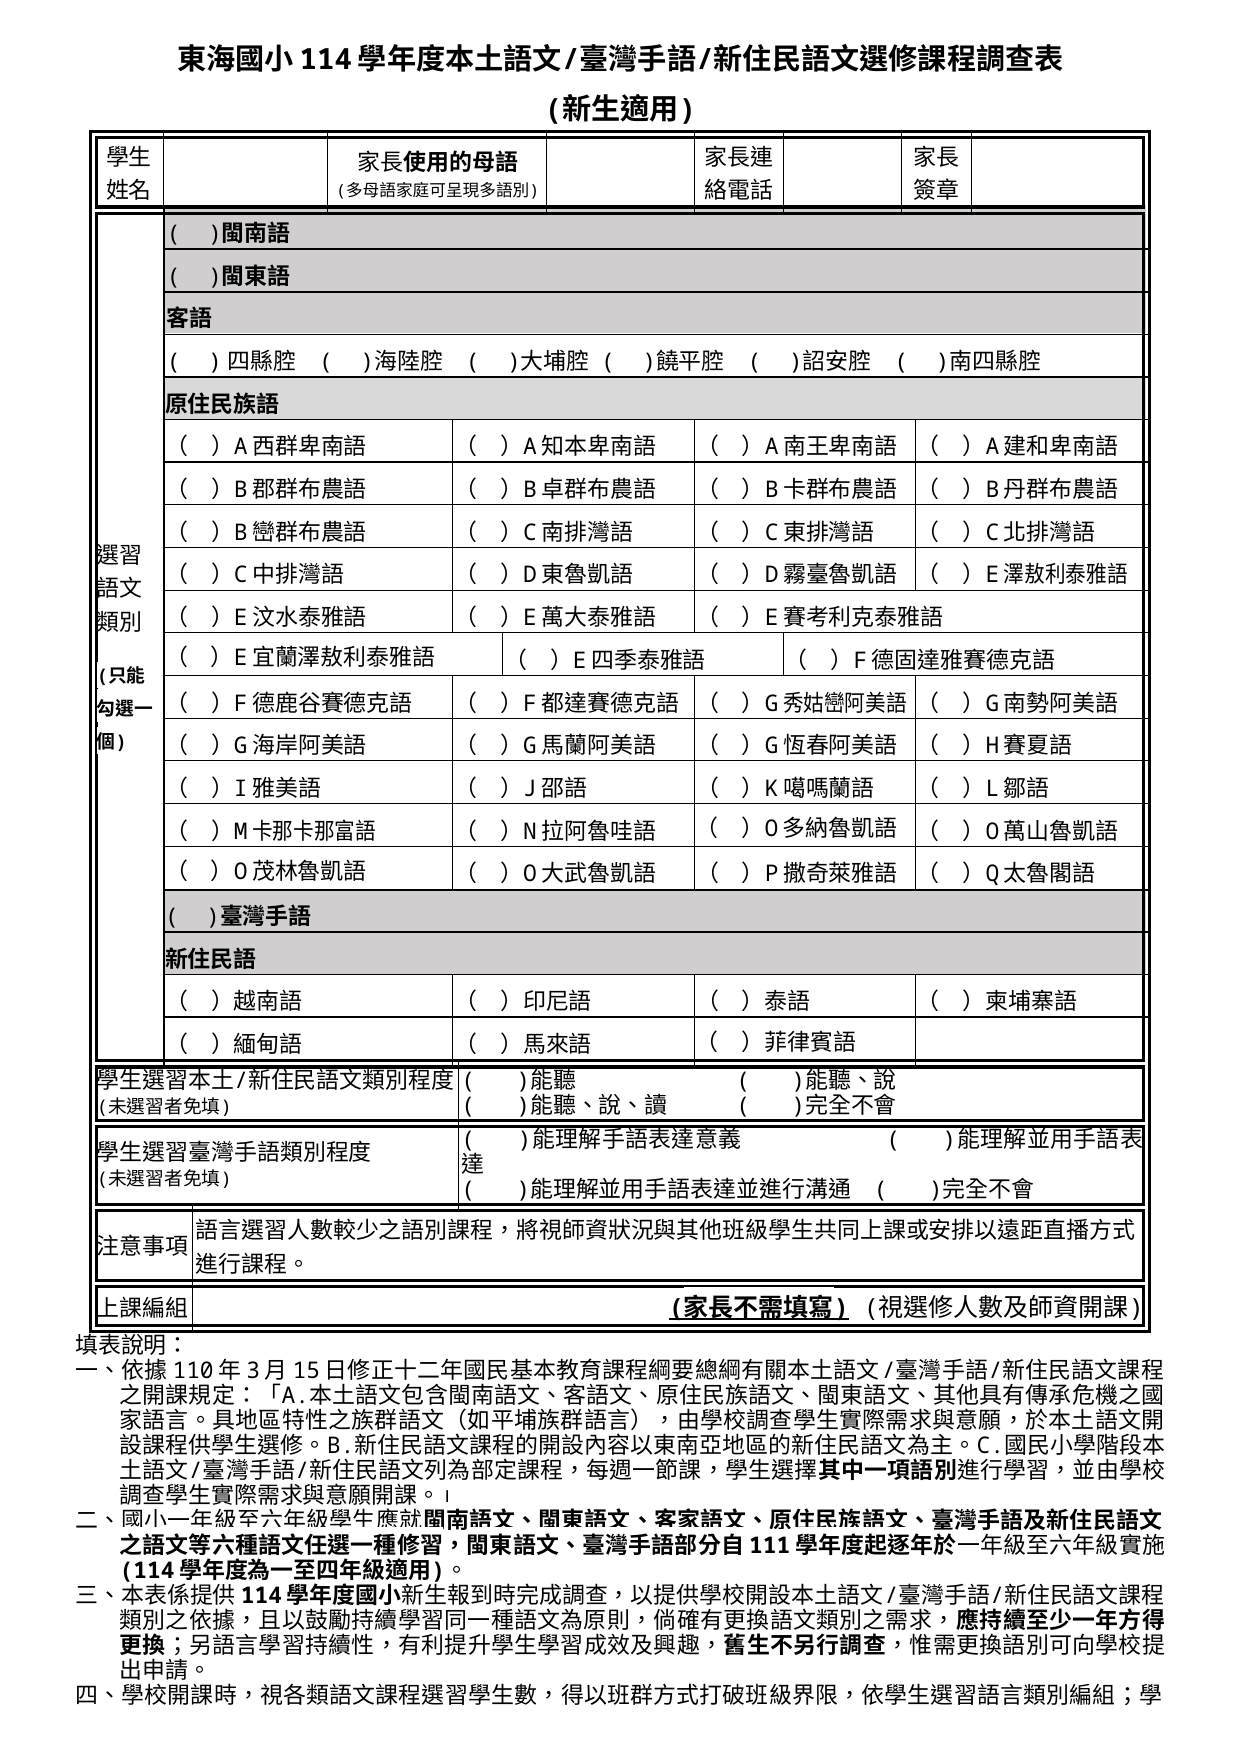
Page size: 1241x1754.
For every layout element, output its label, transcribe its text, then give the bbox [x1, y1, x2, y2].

table_cell （ ）G恆春阿美語 [695, 719, 915, 760]
text 二、國小一年級至六年級學生應就閩南語文、閩東語文、客家語文、原住民族語文、臺灣手語及新住民語文之語文等六種語文任選一種修習，閩東語文、臺灣手語部分自111學年度起逐年於一年級至六年級實施(114學年度為一至四年級適用)。 [75, 1508, 1165, 1583]
table_header [784, 139, 901, 205]
table_cell （ ）泰語 [695, 975, 915, 1016]
table_cell （ ）P撒奇萊雅語 [695, 847, 915, 888]
table_cell （ ）O大武魯凱語 [453, 847, 694, 888]
table_cell （ ）O萬山魯凱語 [916, 804, 1142, 846]
table_cell （ ）B丹群布農語 [916, 463, 1142, 504]
table_cell （ ）C東排灣語 [695, 505, 915, 547]
table_cell （ ）Q太魯閣語 [916, 847, 1142, 888]
table_cell ( )能理解手語表達意義 ( )能理解並用手語表達 ( )能理解並用手語表達並進行溝通 ( )完全不會 [459, 1119, 1146, 1203]
table_cell （ ）A西群卑南語 [165, 420, 452, 461]
text (新生適用) [75, 79, 1165, 129]
table_header 學生姓名 [94, 133, 163, 205]
table_cell 注意事項 [94, 1203, 192, 1279]
table_cell （ ）F都達賽德克語 [453, 676, 694, 718]
table_cell （ ）柬埔寨語 [916, 975, 1142, 1016]
table_cell （ ）B巒群布農語 [165, 505, 452, 547]
table_cell ( )閩南語 [165, 215, 1142, 248]
table_cell （ ）G秀姑巒阿美語 [695, 676, 915, 718]
table_cell （ ）J邵語 [453, 761, 694, 803]
table_header [972, 133, 1146, 205]
table_cell （ ）N拉阿魯哇語 [453, 804, 694, 846]
table_cell （ ）E澤敖利泰雅語 [916, 548, 1142, 589]
table_cell （ ）C北排灣語 [916, 505, 1142, 547]
table_cell 上課編組 [94, 1279, 192, 1324]
table_cell （ ）G海岸阿美語 [165, 719, 452, 760]
table_cell 客語 [165, 293, 1142, 333]
table_cell [916, 1059, 1146, 1118]
table_cell （ ）A知本卑南語 [453, 420, 694, 461]
table_cell 選習語文類別 (只能勾選一個) [94, 205, 163, 1059]
table_cell （ ）B卡群布農語 [695, 463, 915, 504]
table_cell （ ）C中排灣語 [165, 548, 452, 589]
table_cell （ ）E汶水泰雅語 [165, 591, 452, 632]
table_cell （ ）E四季泰雅語 [503, 633, 783, 675]
table_cell （ ）D東魯凱語 [453, 548, 694, 589]
table_cell （ ）D霧臺魯凱語 [695, 548, 915, 589]
table_cell 語言選習人數較少之語別課程，將視師資狀況與其他班級學生共同上課或安排以遠距直播方式進行課程。 [459, 1203, 1146, 1279]
table_cell (家長不需填寫) (視選修人數及師資開課) [193, 1279, 1146, 1324]
table_header 家長簽章 [902, 139, 971, 205]
table_cell （ ）I雅美語 [165, 761, 452, 803]
table_cell （ ）O多納魯凱語 [695, 804, 915, 846]
text 三、本表係提供114學年度國小新生報到時完成調查，以提供學校開設本土語文/臺灣手語/新住民語文課程類別之依據，且以鼓勵持續學習同一種語文為原則，倘確有更換語文類別之需求，應持續至少一年方得更換；另語言學習持續性，有利提升學生學習成效及興趣，舊生不另行調查，惟需更換語別可向學校提出申請。 [75, 1583, 1165, 1683]
table_header [547, 139, 694, 205]
text 填表說明： [75, 1333, 1165, 1358]
table_cell 學生選習本土/新住民語文類別程度 (未選習者免填) [98, 1069, 458, 1118]
table_cell （ ）G南勢阿美語 [916, 676, 1142, 718]
table_cell （ ）E宜蘭澤敖利泰雅語 [165, 633, 502, 675]
table_cell （ ）B郡群布農語 [165, 463, 452, 504]
table_cell ( )臺灣手語 [165, 891, 1142, 931]
table_cell （ ）E萬大泰雅語 [453, 591, 694, 632]
table_cell （ ）E賽考利克泰雅語 [695, 591, 1142, 632]
table_cell （ ）馬來語 [453, 1018, 694, 1059]
table_cell （ ）印尼語 [453, 975, 694, 1016]
table_cell 語言選習人數較少之語別課程，將視師資狀況與其他班級學生共同上課或安排以遠距直播方式進行課程。 [193, 1212, 1142, 1279]
table_cell ( ) 四縣腔 ( )海陸腔 ( )大埔腔 ( )饒平腔 ( )詔安腔 ( )南四縣腔 [165, 335, 1142, 376]
table_cell （ ）菲律賓語 [695, 1018, 915, 1059]
table_cell 原住民族語 [165, 378, 1142, 419]
table_cell ( )能聽 ( )能聽、說 ( )能聽、說、讀 ( )完全不會 [459, 1069, 1142, 1118]
table_cell （ ）L鄒語 [916, 761, 1142, 803]
table_header 家長使用的母語 (多母語家庭可呈現多語別) [328, 139, 546, 205]
text 一、依據110年3月15日修正十二年國民基本教育課程綱要總綱有關本土語文/臺灣手語/新住民語文課程之開課規定：「A.本土語文包含閩南語文、客語文、原住民族語文、閩東語文、其他具有傳承危機之國家語言。具地區特性之族群語文（如平埔族群語言），由學校調查學生實際需求與意願，於本土語文開設課程供學生選修。B.新住民語文課程的開設內容以東南亞地區的新住民語文為主。C.國民小學階段本土語文/臺灣手語/新住民語文列為部定課程，每週一節課，學生選擇其中一項語別進行學習，並由學校調查學生實際需求與意願開課。」 [75, 1358, 1165, 1508]
table_cell （ ）K噶嗎蘭語 [695, 761, 915, 803]
text 四、學校開課時，視各類語文課程選習學生數，得以班群方式打破班級界限，依學生選習語言類別編組；學 [75, 1683, 1165, 1708]
table_cell ( )閩東語 [165, 250, 1142, 291]
table_cell （ ）A南王卑南語 [695, 420, 915, 461]
table_cell 學生選習臺灣手語類別程度 (未選習者免填) [94, 1119, 458, 1203]
table_cell （ ）緬甸語 [165, 1018, 452, 1059]
table_cell 學生選習本土/新住民語文類別程度 (未選習者免填) [94, 1059, 163, 1118]
table_header [164, 139, 327, 205]
table_cell （ ）H賽夏語 [916, 719, 1142, 760]
table_cell [972, 205, 1146, 248]
table_header [972, 139, 1142, 205]
table_cell （ ）O茂林魯凱語 [165, 847, 452, 888]
text 東海國小114學年度本土語文/臺灣手語/新住民語文選修課程調查表 [75, 29, 1165, 79]
table_cell （ ）C南排灣語 [453, 505, 694, 547]
table_cell （ ）M卡那卡那富語 [165, 804, 452, 846]
table_cell （ ）A建和卑南語 [916, 420, 1142, 461]
table_cell [916, 1018, 1142, 1059]
table_header 家長連絡電話 [695, 139, 783, 205]
table_cell （ ）越南語 [165, 975, 452, 1016]
table_cell （ ）B卓群布農語 [453, 463, 694, 504]
table_cell （ ）F德鹿谷賽德克語 [165, 676, 452, 718]
table_cell （ ）F德固達雅賽德克語 [784, 633, 1142, 675]
table_cell 新住民語 [165, 933, 1142, 974]
table_cell （ ）G馬蘭阿美語 [453, 719, 694, 760]
